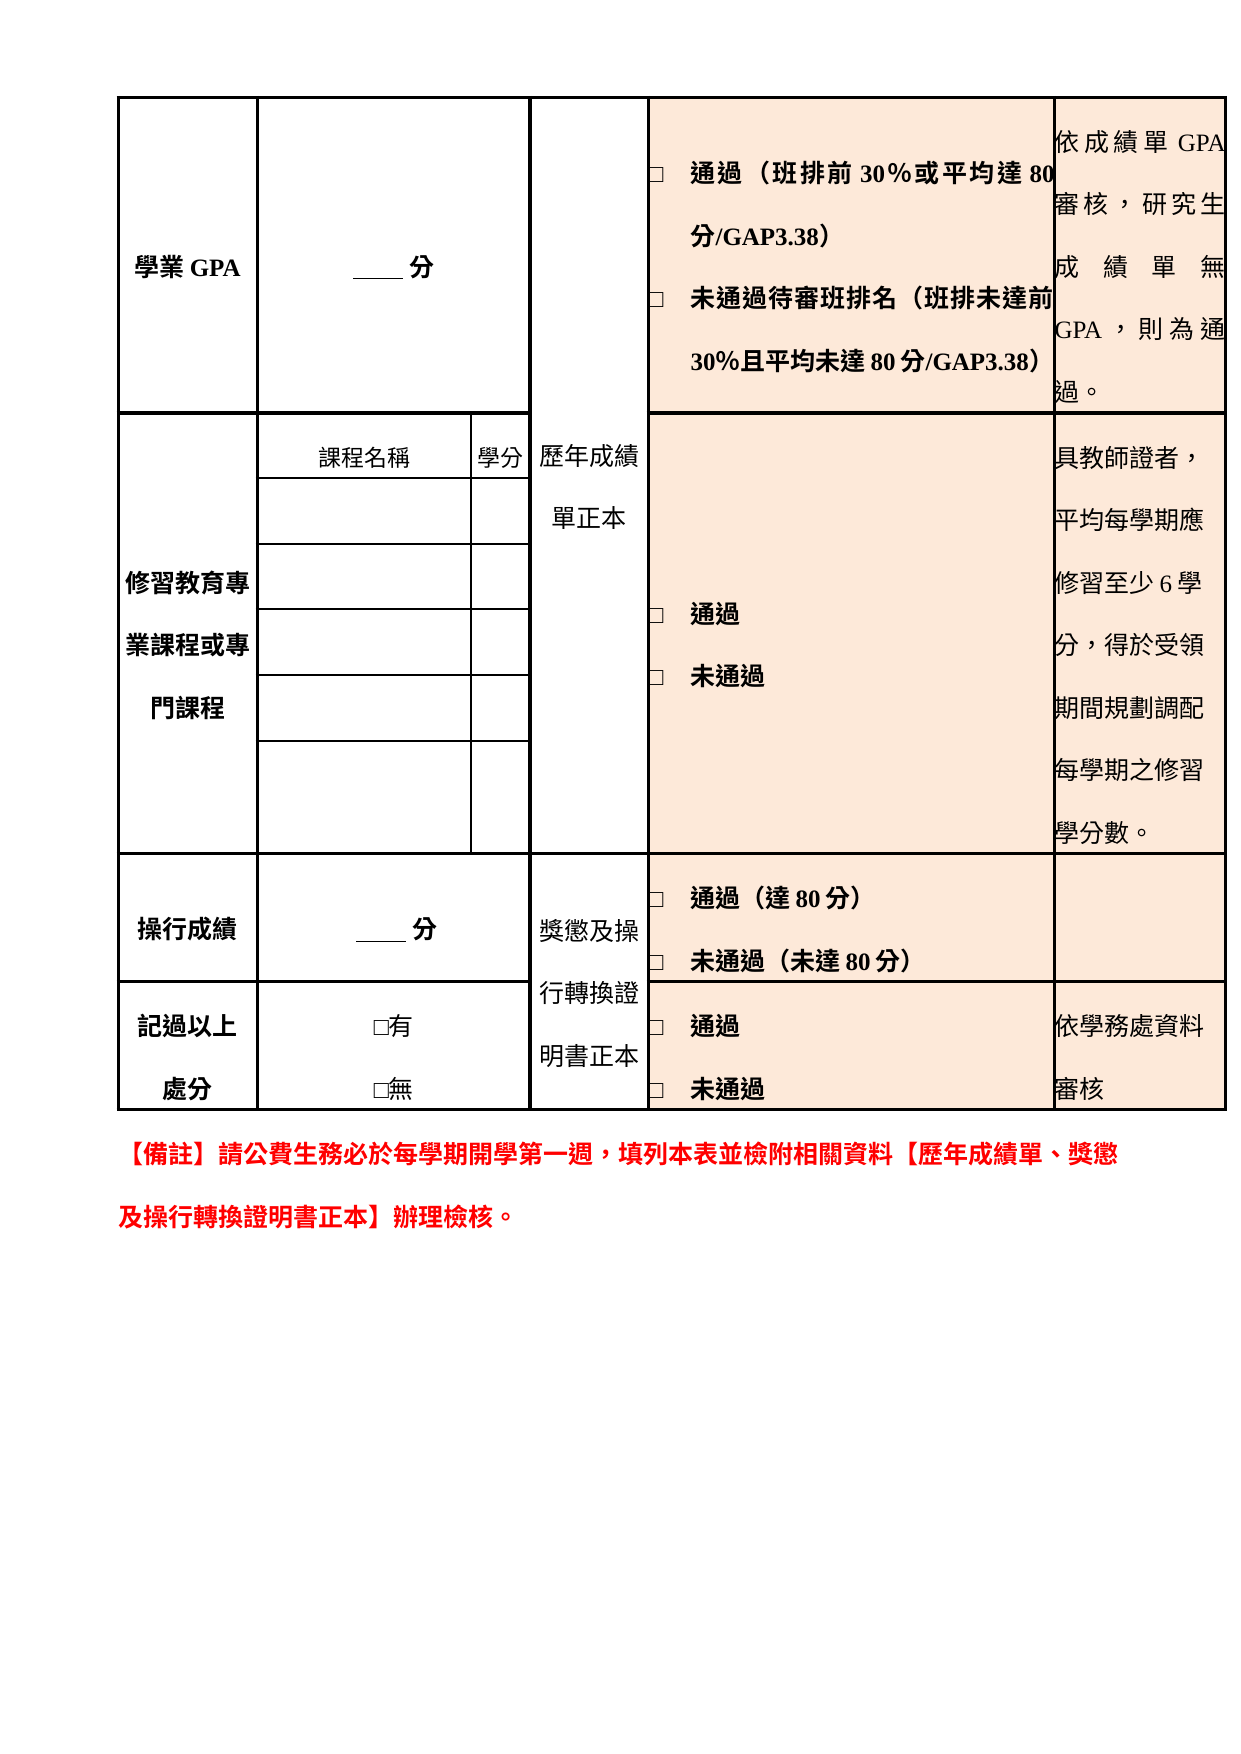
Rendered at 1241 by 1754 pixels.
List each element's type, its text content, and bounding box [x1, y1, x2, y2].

table_cell 歷年成績單正本 [532, 99, 647, 852]
table_cell 具教師證者，平均每學期應修習至少6學分，得於受領期間規劃調配每學期之修習學分數。 [1056, 415, 1224, 852]
table_cell 分 [259, 855, 528, 980]
table_cell [472, 545, 528, 608]
table_cell 學業GPA [120, 99, 256, 411]
table_cell 獎懲及操行轉換證明書正本 [532, 855, 647, 1108]
table_cell 學分 [472, 415, 528, 477]
table_cell [259, 610, 470, 674]
table_cell [472, 676, 528, 739]
table_cell [472, 742, 528, 852]
table_cell [259, 545, 470, 608]
table_cell 課程名稱 [259, 415, 470, 477]
table_cell 分 [259, 99, 528, 411]
table_cell □有 □無 [259, 983, 528, 1108]
table_cell 依學務處資料審核 [1056, 983, 1224, 1108]
text 【備註】請公費生務必於每學期開學第一週，填列本表並檢附相關資料【歷年成績單、獎懲及操行轉換證明書正本】辦理檢核。 [118, 1111, 1122, 1236]
table_cell 記過以上 處分 [120, 983, 256, 1108]
table_cell [259, 742, 470, 852]
table_cell 依成績單GPA審核，研究生成績單無GPA，則為通過。 [1056, 99, 1224, 411]
table_cell [259, 676, 470, 739]
table_cell □ 通過 □ 未通過 [650, 983, 1053, 1108]
table_cell 修習教育專業課程或專門課程 [120, 415, 256, 852]
table_cell □ 通過 □ 未通過 [650, 415, 1053, 852]
table_cell [472, 479, 528, 543]
table_cell [259, 479, 470, 543]
table_cell □ 通過（班排前30％或平均達80分/GAP3.38） □ 未通過待審班排名（班排未達前30％且平均未達80分/GAP3.38） [650, 99, 1053, 411]
table_cell [472, 610, 528, 674]
table_cell [1056, 855, 1224, 980]
table_cell 操行成績 [120, 855, 256, 980]
table_cell □ 通過（達80分） □ 未通過（未達80分） [650, 855, 1053, 980]
